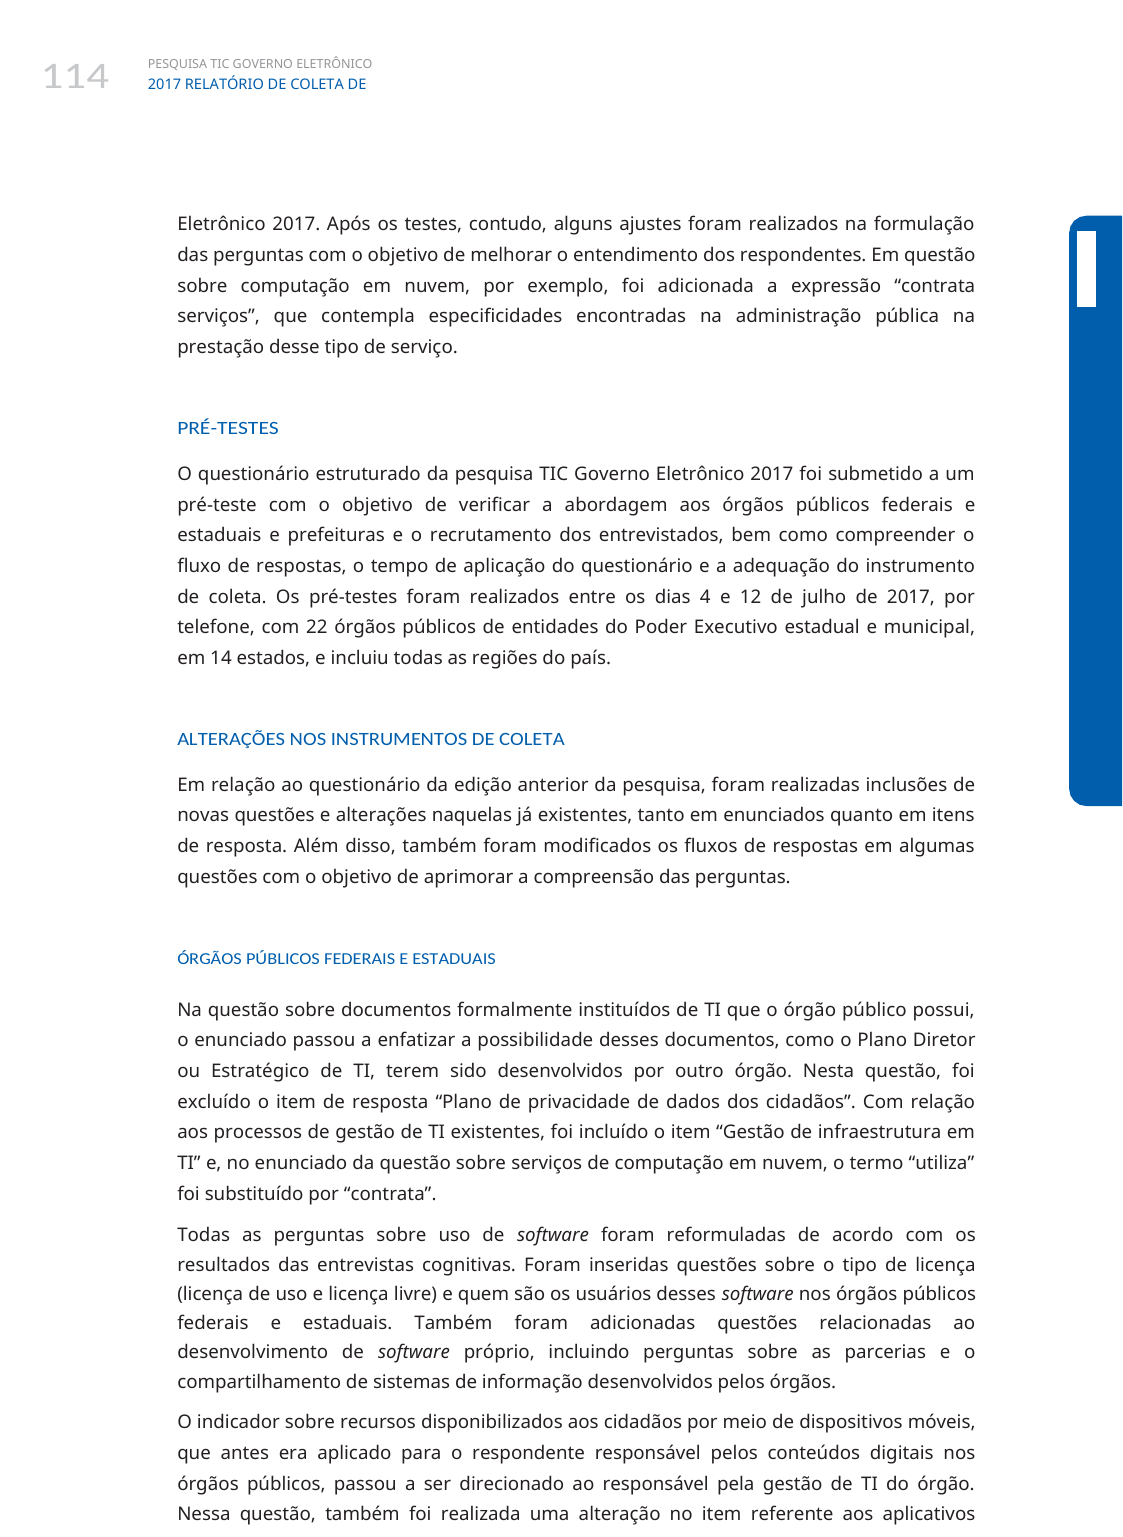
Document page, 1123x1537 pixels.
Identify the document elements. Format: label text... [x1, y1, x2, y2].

text PORTUGUÊS [1079, 232, 1096, 307]
text Eletrônico 2017. Após os testes, contudo, alguns ajustes foram realizados na formulação das perguntas com o objetivo de melhorar o entendimento dos respondentes. Em questão sobre computação em nuvem, por exemplo, foi adicionada a expressão “contrata serviços”, que contempla especificidades encontradas na administração pública na prestação desse tipo de serviço. [177, 211, 976, 359]
text Todas as perguntas sobre uso de software foram reformuladas de acordo com os resultados das entrevistas cognitivas. Foram inseridas questões sobre o tipo de licença (licença de uso e licença livre) e quem são os usuários desses software nos órgãos públicos federais e estaduais. Também foram adicionadas questões relacionadas ao desenvolvimento de software próprio, incluindo perguntas sobre as parcerias e o compartilhamento de sistemas de informação desenvolvidos pelos órgãos. [177, 1222, 976, 1393]
text O indicador sobre recursos disponibilizados aos cidadãos por meio de dispositivos móveis, que antes era aplicado para o respondente responsável pelos conteúdos digitais nos órgãos públicos, passou a ser direcionado ao responsável pela gestão de TI do órgão. Nessa questão, também foi realizada uma alteração no item referente aos aplicativos [177, 1409, 976, 1526]
text O questionário estruturado da pesquisa TIC Governo Eletrônico 2017 foi submetido a um pré-teste com o objetivo de verificar a abordagem aos órgãos públicos federais e estaduais e prefeituras e o recrutamento dos entrevistados, bem como compreender o fluxo de respostas, o tempo de aplicação do questionário e a adequação do instrumento de coleta. Os pré-testes foram realizados entre os dias 4 e 12 de julho de 2017, por telefone, com 22 órgãos públicos de entidades do Poder Executivo estadual e municipal, em 14 estados, e incluiu todas as regiões do país. [177, 460, 976, 670]
text ALTERAÇÕES NOS INSTRUMENTOS DE COLETA [177, 727, 1069, 750]
text PRÉ-TESTES [177, 417, 1069, 439]
text Na questão sobre documentos formalmente instituídos de TI que o órgão público possui, o enunciado passou a enfatizar a possibilidade desses documentos, como o Plano Diretor ou Estratégico de TI, terem sido desenvolvidos por outro órgão. Nesta questão, foi excluído o item de resposta “Plano de privacidade de dados dos cidadãos”. Com relação aos processos de gestão de TI existentes, foi incluído o item “Gestão de infraestrutura em TI” e, no enunciado da questão sobre serviços de computação em nuvem, o termo “utiliza” foi substituído por “contrata”. [177, 996, 976, 1205]
text ÓRGÃOS PÚBLICOS FEDERAIS E ESTADUAIS [177, 948, 1123, 969]
text Em relação ao questionário da edição anterior da pesquisa, foram realizadas inclusões de novas questões e alterações naquelas já existentes, tanto em enunciados quanto em itens de resposta. Além disso, também foram modificados os fluxos de respostas em algumas questões com o objetivo de aprimorar a compreensão das perguntas. [177, 771, 976, 888]
